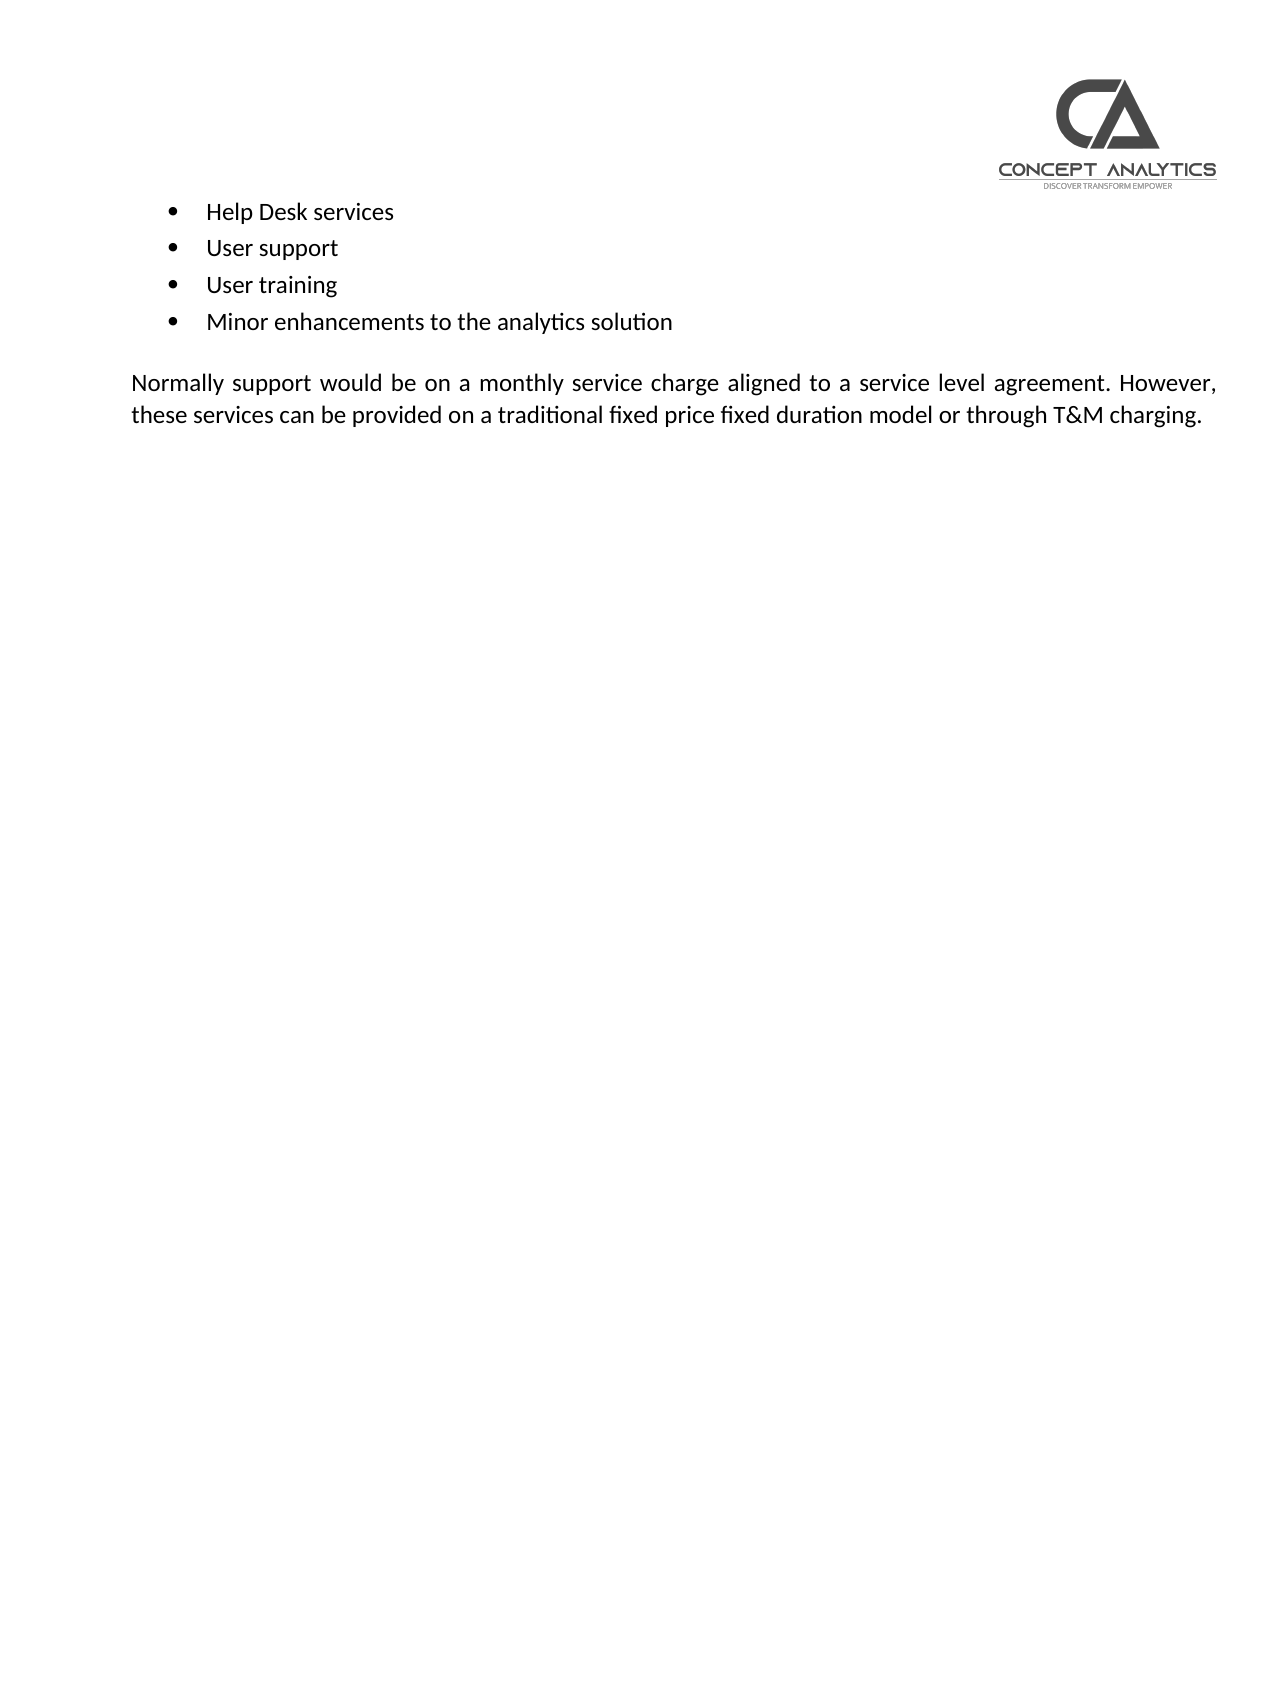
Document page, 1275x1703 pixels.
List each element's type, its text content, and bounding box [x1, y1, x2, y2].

list User training [169, 269, 1219, 300]
list Help Desk services [169, 196, 1219, 226]
text Normally support would be on a monthly service charge aligned to a service level agreement. However, these services can be provided on a traditional fixed price fixed duration model or through T&M charging. [131, 367, 1219, 430]
list User support [169, 232, 1219, 263]
list Minor enhancements to the analytics solution [169, 306, 1219, 337]
